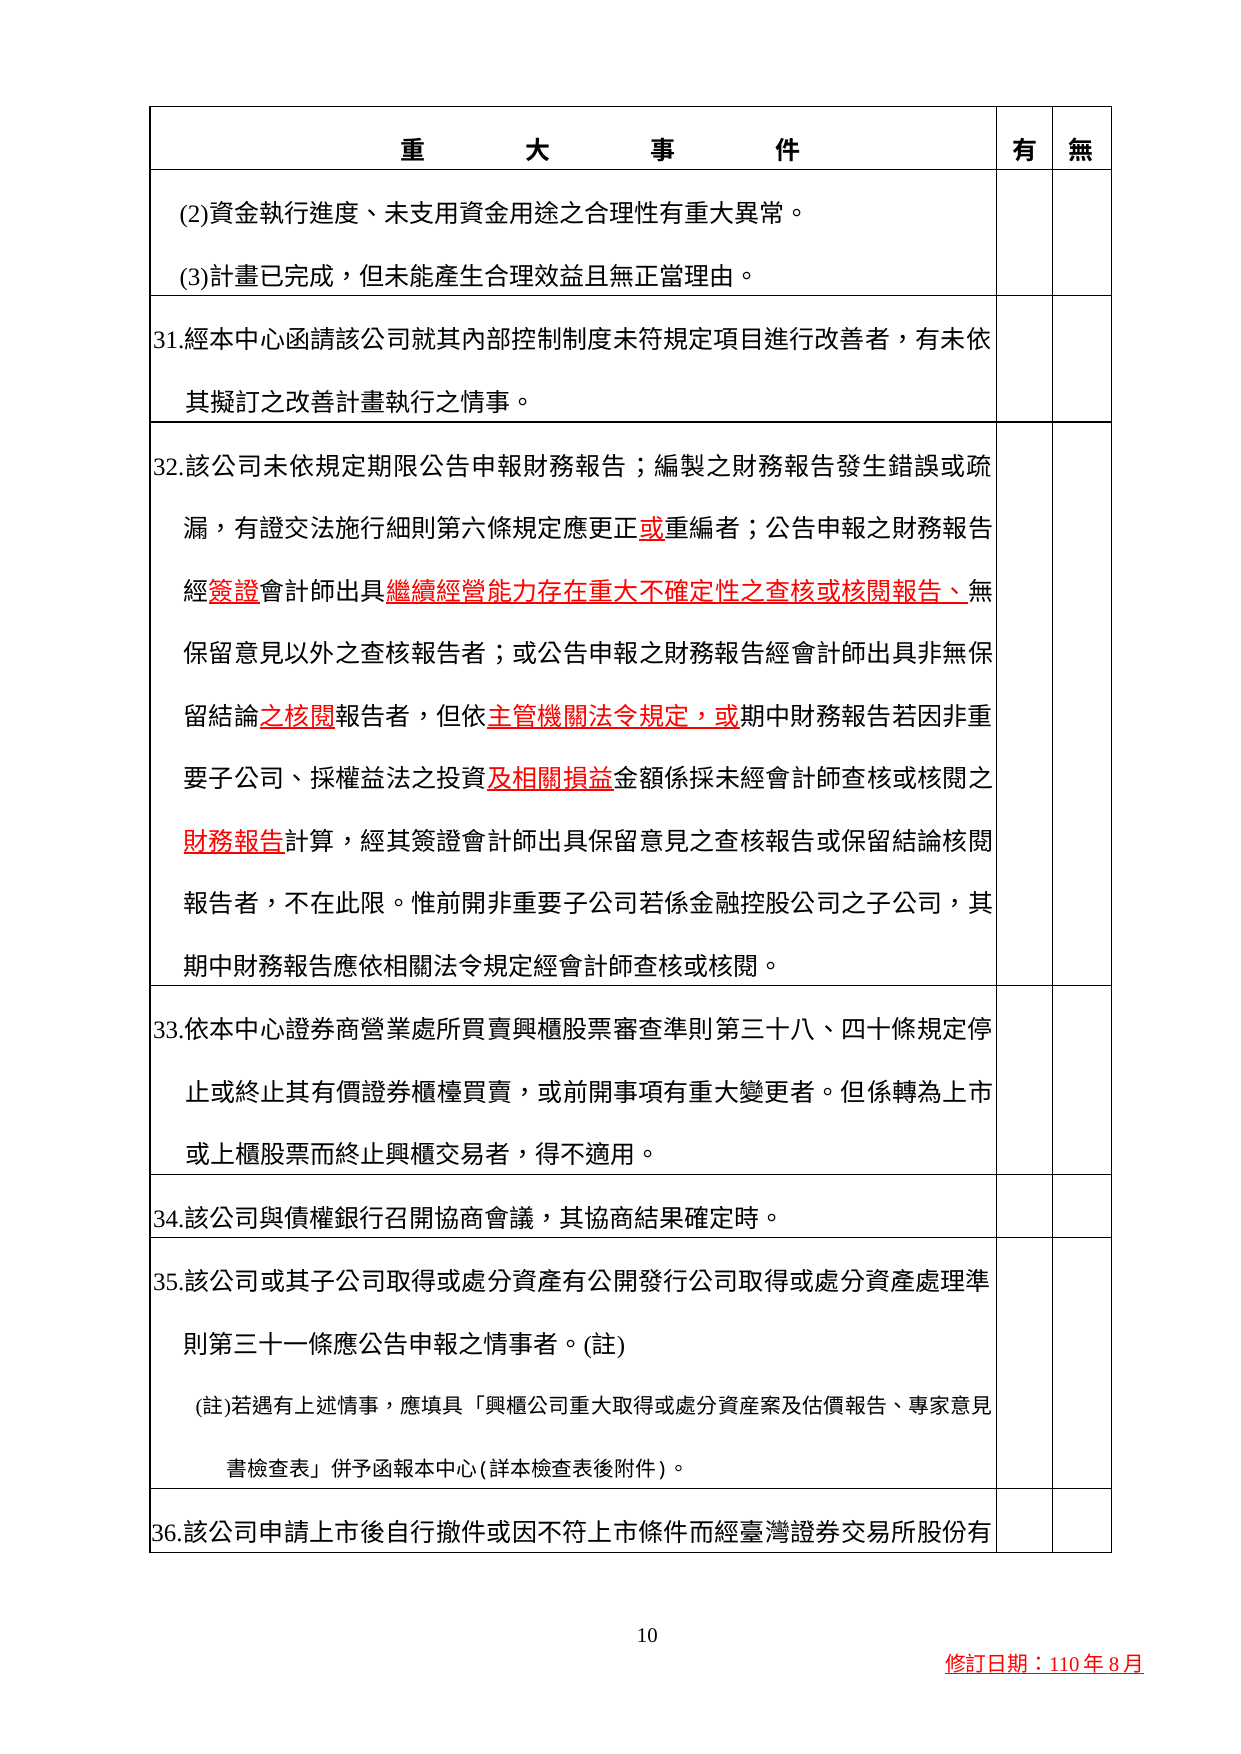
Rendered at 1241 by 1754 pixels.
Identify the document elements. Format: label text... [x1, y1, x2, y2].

table_cell [997, 170, 1052, 295]
table_cell [997, 1489, 1052, 1552]
table_cell [1053, 1489, 1111, 1552]
table_cell [997, 296, 1052, 421]
table_cell 36.該公司申請上市後自行撤件或因不符上市條件而經臺灣證券交易所股份有 [151, 1489, 996, 1552]
table_cell [1053, 1175, 1111, 1237]
table_cell 32.該公司未依規定期限公告申報財務報告；編製之財務報告發生錯誤或疏漏，有證交法施行細則第六條規定應更正或重編者；公告申報之財務報告經簽證會計師出具繼續經營能力存在重大不確定性之查核或核閱報告、無保留意見以外之查核報告者；或公告申報之財務報告經會計師出具非無保留結論之核閱報告者，但依主管機關法令規定，或期中財務報告若因非重要子公司、採權益法之投資及相關損益金額係採未經會計師查核或核閱之財務報告計算，經其簽證會計師出具保留意見之查核報告或保留結論核閱報告者，不在此限。惟前開非重要子公司若係金融控股公司之子公司，其期中財務報告應依相關法令規定經會計師查核或核閱。 [151, 423, 996, 985]
table_header 有 [997, 107, 1052, 169]
table_cell [1053, 986, 1111, 1173]
table_cell [997, 1238, 1052, 1488]
table_cell 34.該公司與債權銀行召開協商會議，其協商結果確定時。 [151, 1175, 996, 1237]
table_cell [1053, 296, 1111, 421]
table_cell [997, 1175, 1052, 1237]
table_header 重 大 事 件 [151, 107, 996, 169]
table_cell 31.經本中心函請該公司就其內部控制制度未符規定項目進行改善者，有未依其擬訂之改善計畫執行之情事。 [151, 296, 996, 421]
table_cell [1053, 423, 1111, 985]
table_header 無 [1053, 107, 1111, 169]
table_cell 33.依本中心證券商營業處所買賣興櫃股票審查準則第三十八、四十條規定停止或終止其有價證券櫃檯買賣，或前開事項有重大變更者。但係轉為上市或上櫃股票而終止興櫃交易者，得不適用。 [151, 986, 996, 1173]
table_cell [997, 423, 1052, 985]
table_cell 35.該公司或其子公司取得或處分資產有公開發行公司取得或處分資產處理準則第三十一條應公告申報之情事者。(註) (註)若遇有上述情事，應填具「興櫃公司重大取得或處分資産案及估價報告、專家意見書檢查表」併予函報本中心(詳本檢查表後附件)。 [151, 1238, 996, 1488]
table_cell 30.該公司截至評估當月止，尚未執行完成之提撥發行新股一定比率對外公開之現金增資或發行公司債計畫，或於評估當月完成之現金增資或發行公司債計畫，有下列情事之一者： 依本中心證券商營業處所買賣興櫃股票審查準則第三十三條公告之現金增資或發行公司債計畫基本資料、資金運用情形及其異動等資訊有重大異常。 資金執行進度、未支用資金用途之合理性有重大異常。 計畫已完成，但未能產生合理效益且無正當理由。 [151, 170, 996, 295]
table_cell [1053, 170, 1111, 295]
table_cell [997, 986, 1052, 1173]
table_cell [1053, 1238, 1111, 1488]
